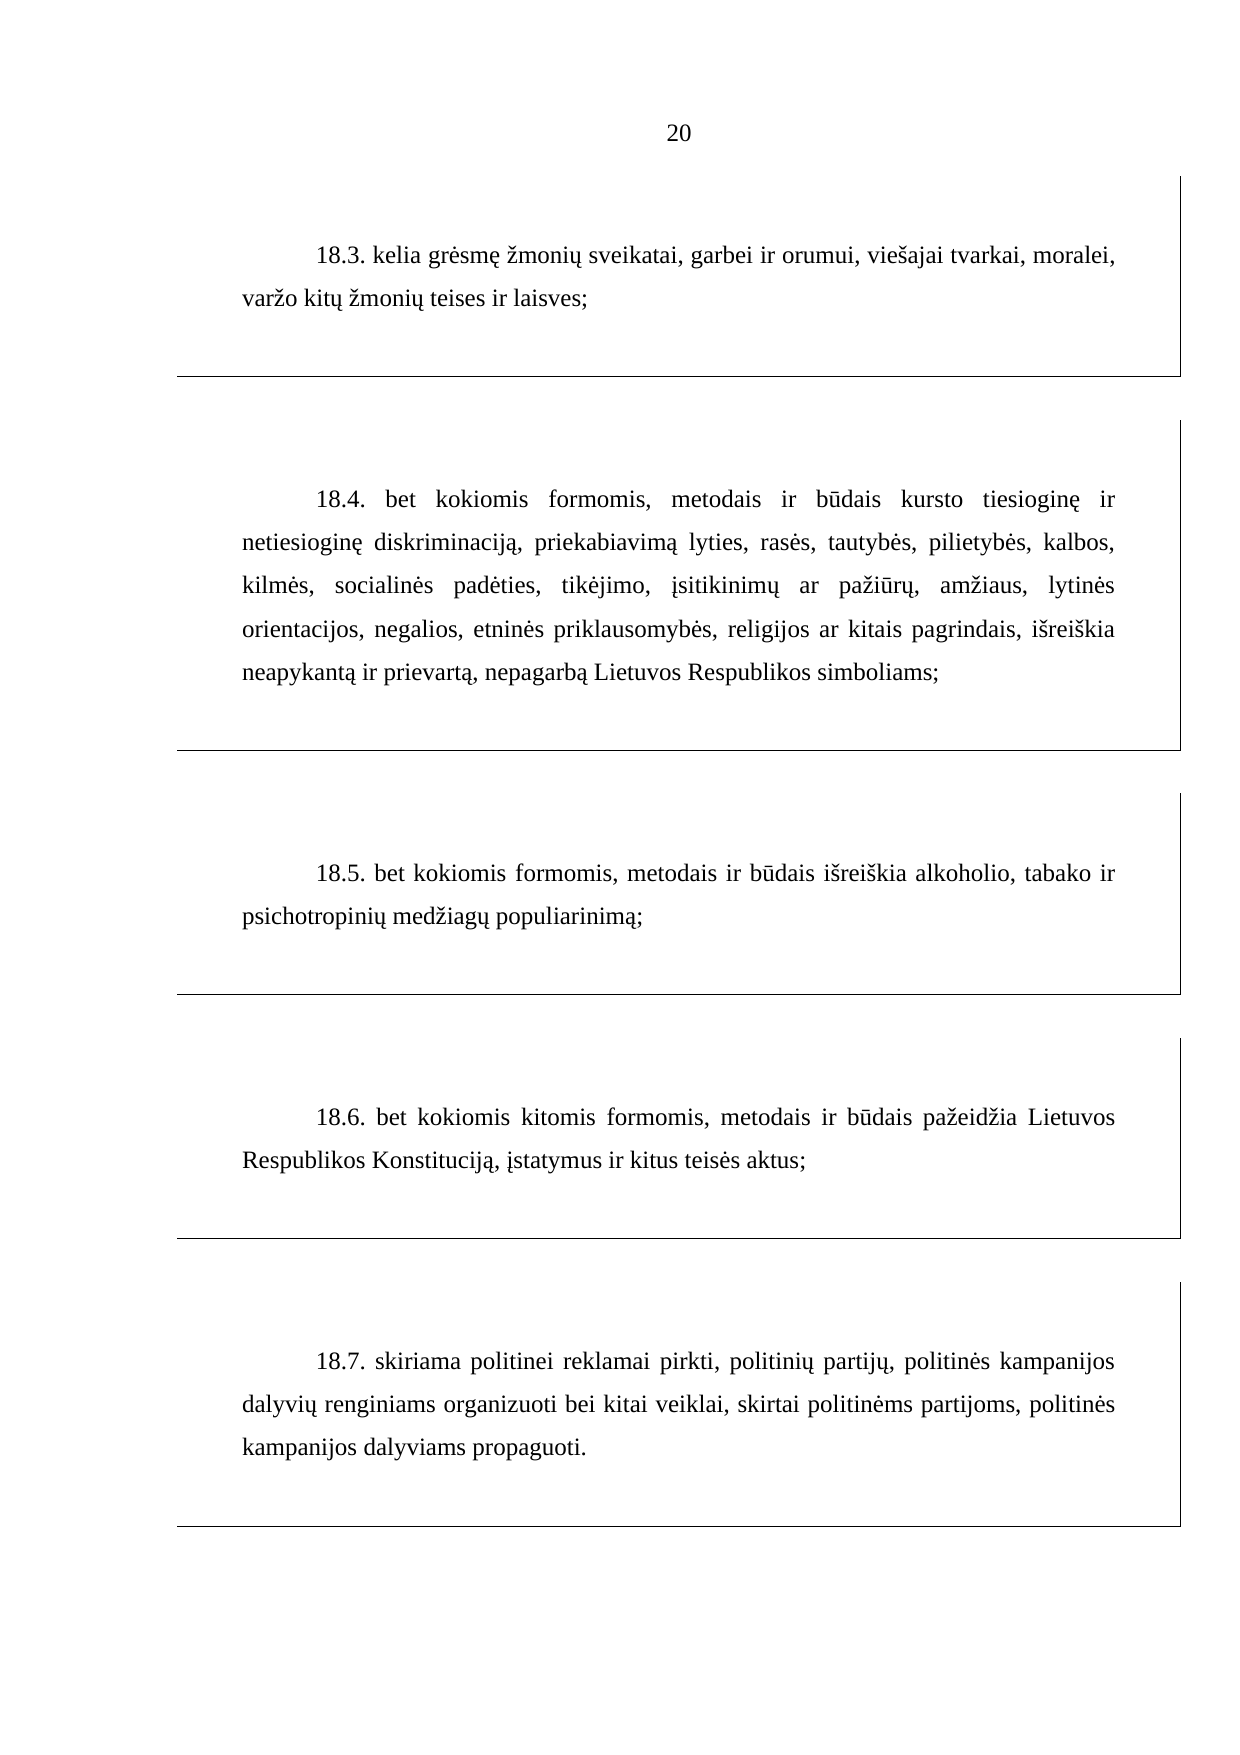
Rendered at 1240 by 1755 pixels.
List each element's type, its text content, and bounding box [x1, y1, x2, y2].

text 18.4. bet kokiomis formomis, metodais ir būdais kursto tiesioginę ir netiesioginę diskriminaciją, priekabiavimą lyties, rasės, tautybės, pilietybės, kalbos, kilmės, socialinės padėties, tikėjimo, įsitikinimų ar pažiūrų, amžiaus, lytinės orientacijos, negalios, etninės priklausomybės, religijos ar kitais pagrindais, išreiškia neapykantą ir prievartą, nepagarbą Lietuvos Respublikos simboliams; [177, 420, 1180, 750]
text 18.5. bet kokiomis formomis, metodais ir būdais išreiškia alkoholio, tabako ir psichotropinių medžiagų populiarinimą; [177, 793, 1180, 994]
text 18.7. skiriama politinei reklamai pirkti, politinių partijų, politinės kampanijos dalyvių renginiams organizuoti bei kitai veiklai, skirtai politinėms partijoms, politinės kampanijos dalyviams propaguoti. [177, 1282, 1180, 1526]
text 18.3. kelia grėsmę žmonių sveikatai, garbei ir orumui, viešajai tvarkai, moralei, varžo kitų žmonių teises ir laisves; [177, 176, 1180, 376]
text 18.6. bet kokiomis kitomis formomis, metodais ir būdais pažeidžia Lietuvos Respublikos Konstituciją, įstatymus ir kitus teisės aktus; [177, 1037, 1181, 1238]
